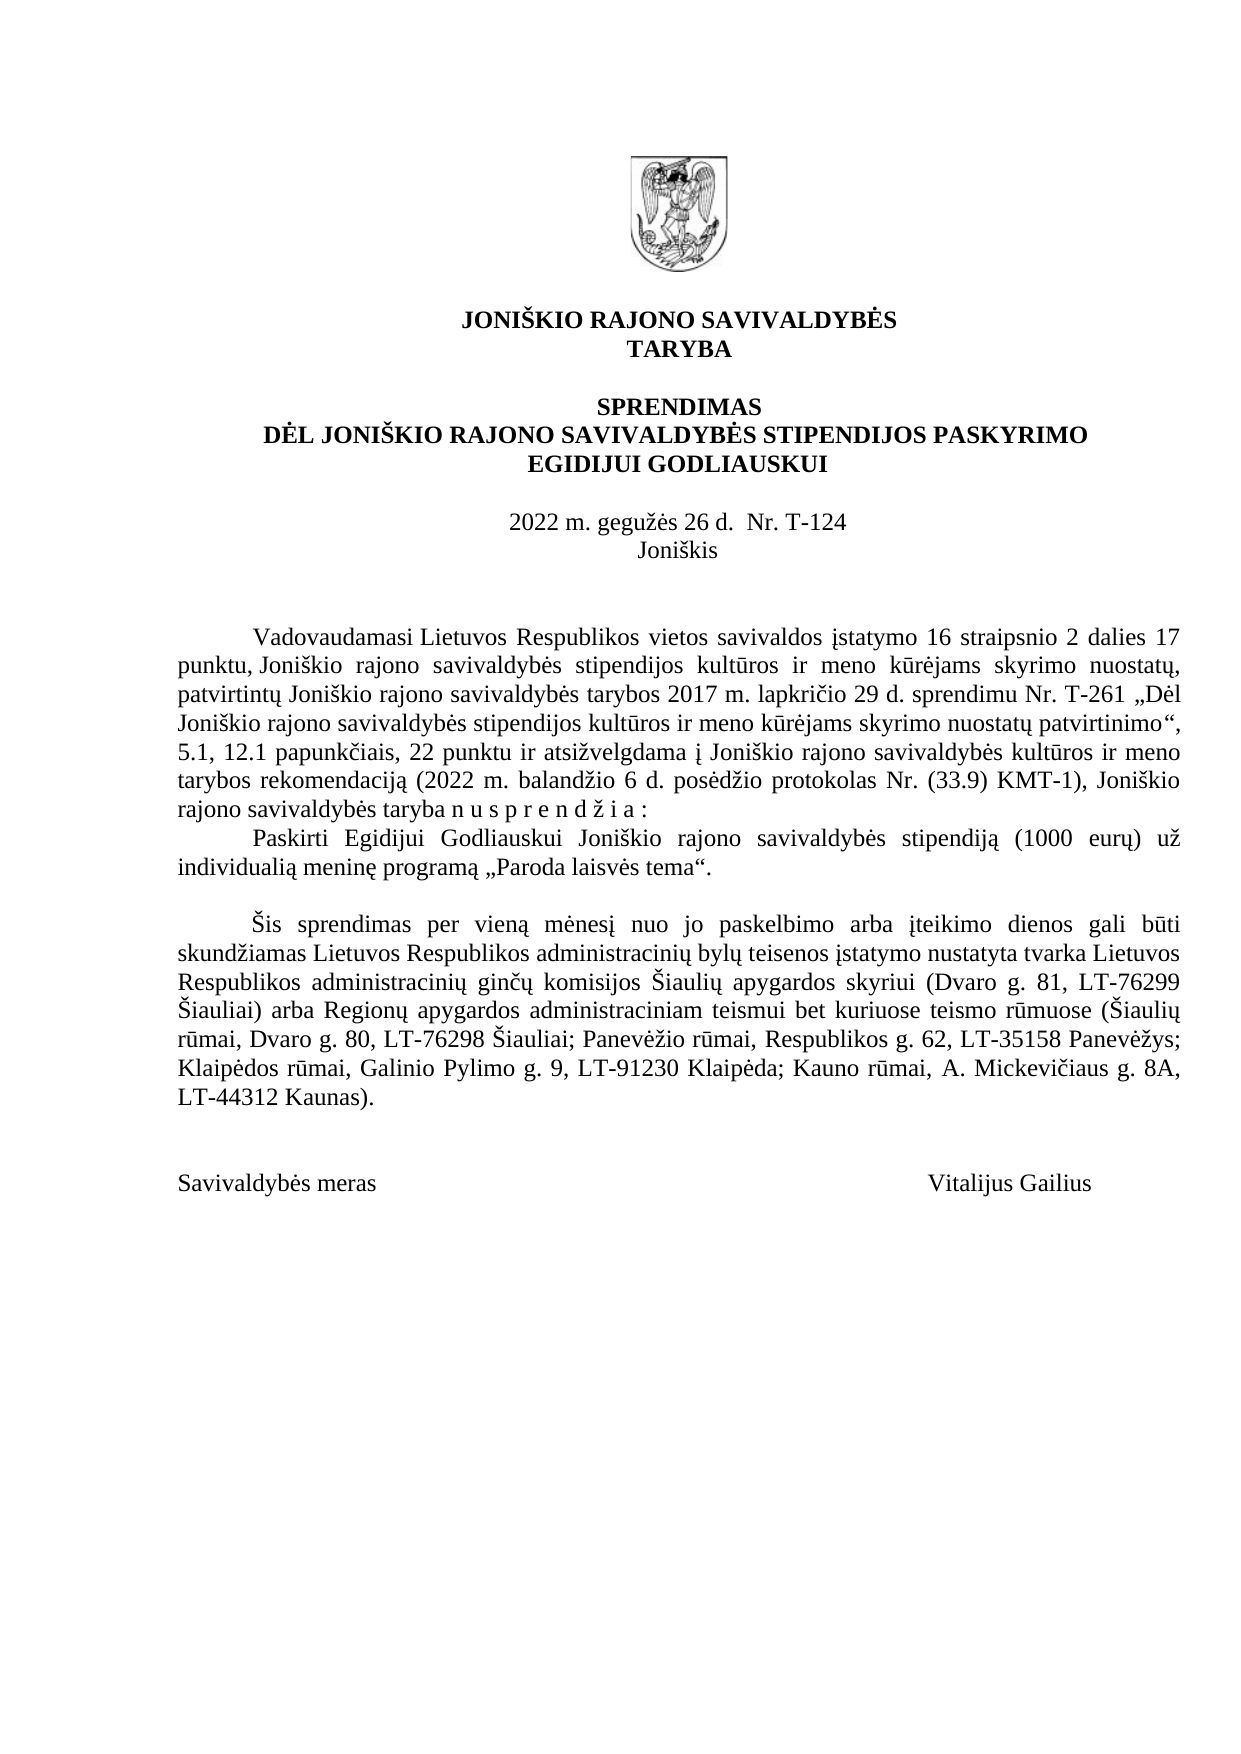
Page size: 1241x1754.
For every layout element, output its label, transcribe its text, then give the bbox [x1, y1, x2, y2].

text EGIDIJUI GODLIAUSKUI [174, 449, 1181, 478]
text Savivaldybės meras Vitalijus Gailius [177, 1168, 1181, 1197]
text DĖL JONIŠKIO RAJONO SAVIVALDYBĖS STIPENDIJOS PASKYRIMO [177, 420, 1181, 449]
text Paskirti Egidijui Godliauskui Joniškio rajono savivaldybės stipendiją (1000 eurų) už individualią meninę programą „Paroda laisvės tema“. [177, 823, 1181, 880]
text Šis sprendimas per vieną mėnesį nuo jo paskelbimo arba įteikimo dienos gali būti skundžiamas Lietuvos Respublikos administracinių bylų teisenos įstatymo nustatyta tvarka Lietuvos Respublikos administracinių ginčų komisijos Šiaulių apygardos skyriui (Dvaro g. 81, LT-76299 Šiauliai) arba Regionų apygardos administraciniam teismui bet kuriuose teismo rūmuose (Šiaulių rūmai, Dvaro g. 80, LT-76298 Šiauliai; Panevėžio rūmai, Respublikos g. 62, LT-35158 Panevėžys; Klaipėdos rūmai, Galinio Pylimo g. 9, LT-91230 Klaipėda; Kauno rūmai, A. Mickevičiaus g. 8A, LT-44312 Kaunas). [177, 909, 1181, 1110]
text Vadovaudamasi Lietuvos Respublikos vietos savivaldos įstatymo 16 straipsnio 2 dalies 17 punktu, Joniškio rajono savivaldybės stipendijos kultūros ir meno kūrėjams skyrimo nuostatų, patvirtintų Joniškio rajono savivaldybės tarybos 2017 m. lapkričio 29 d. sprendimu Nr. T-261 „Dėl Joniškio rajono savivaldybės stipendijos kultūros ir meno kūrėjams skyrimo nuostatų patvirtinimo“, 5.1, 12.1 papunkčiais, 22 punktu ir atsižvelgdama į Joniškio rajono savivaldybės kultūros ir meno tarybos rekomendaciją (2022 m. balandžio 6 d. posėdžio protokolas Nr. (33.9) KMT-1), Joniškio rajono savivaldybės taryba nusprendžia: [177, 622, 1181, 823]
text Joniškio rajono savivaldybės TARYBA [177, 305, 1181, 363]
text Joniškis [174, 535, 1181, 564]
text SPRENDIMAS [177, 392, 1181, 420]
text 2022 m. gegužės 26 d. Nr. T-124 [174, 507, 1181, 535]
